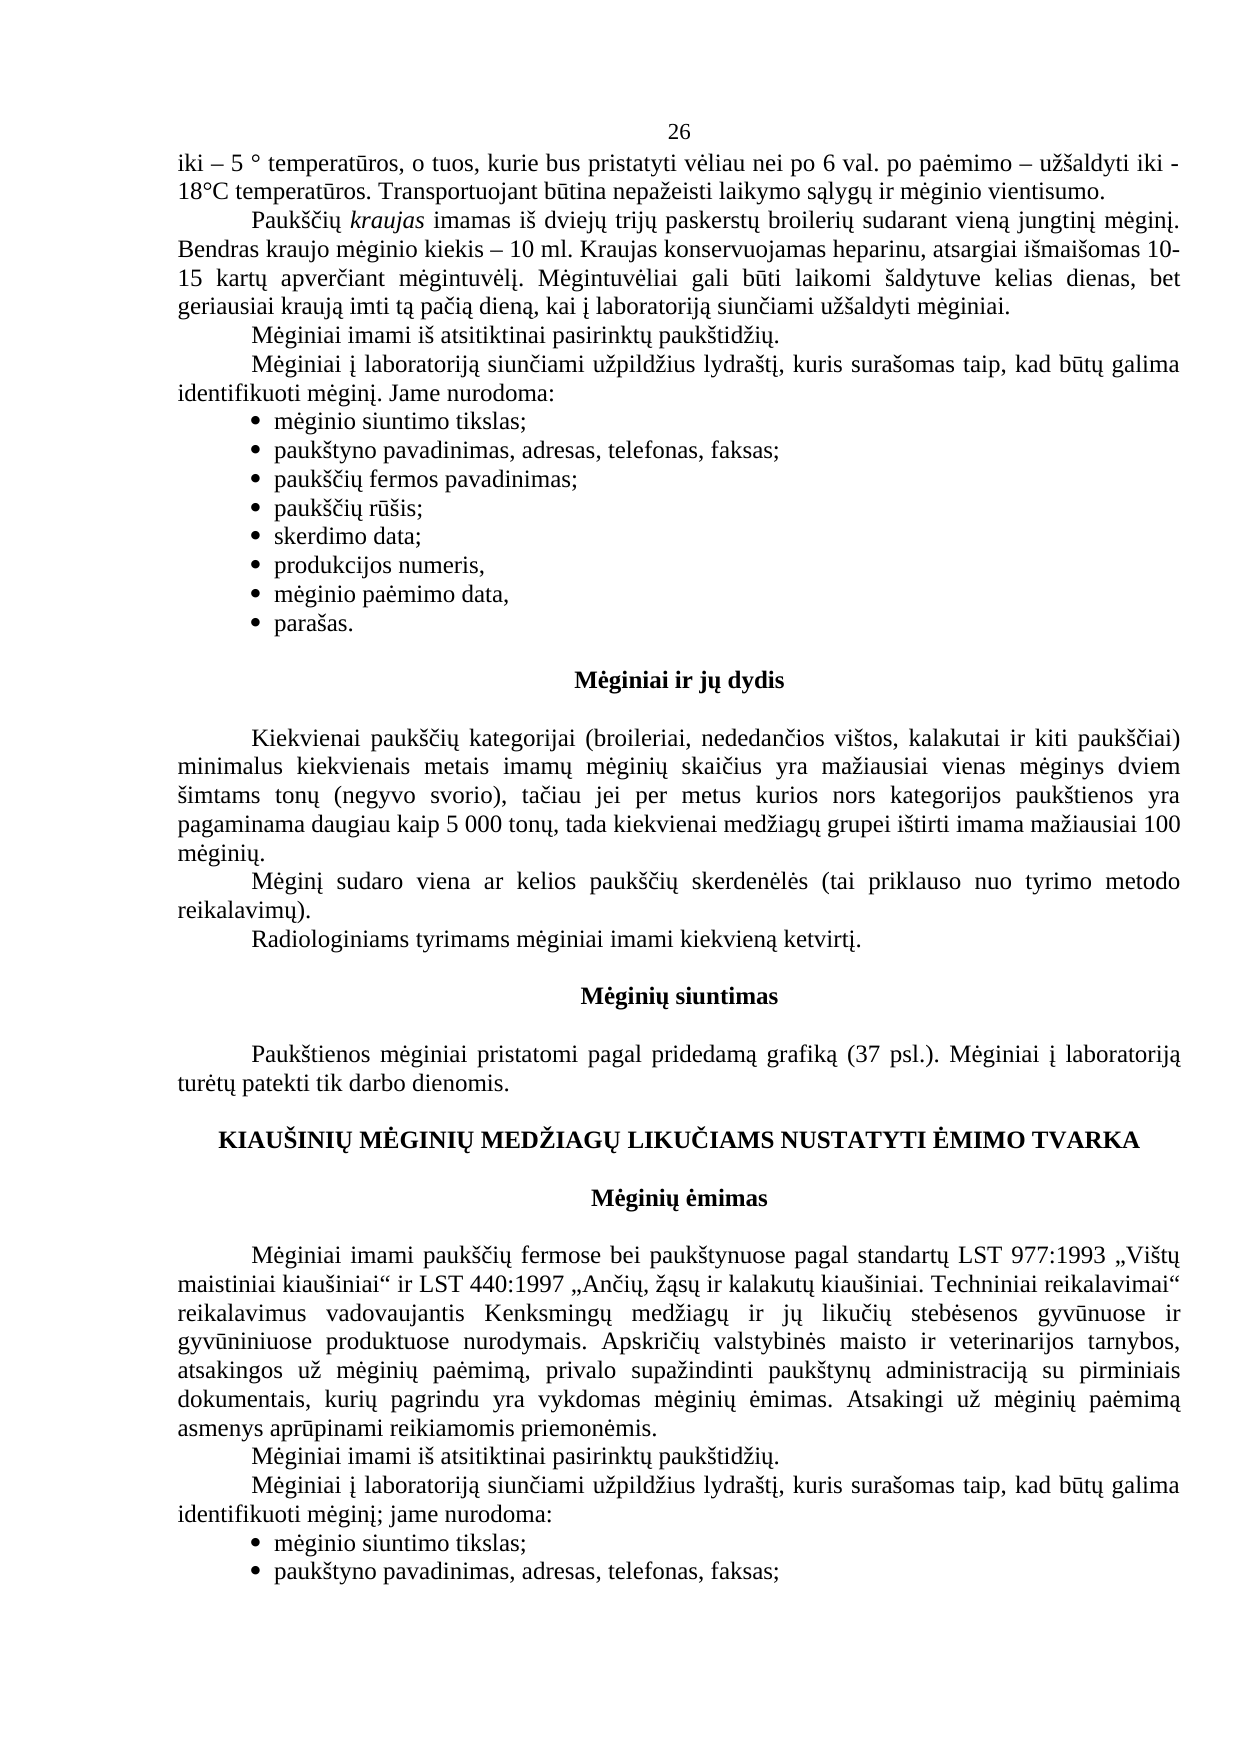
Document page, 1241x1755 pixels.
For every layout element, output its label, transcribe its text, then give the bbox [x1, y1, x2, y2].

text Radiologiniams tyrimams mėginiai imami kiekvieną ketvirtį. [177, 924, 1181, 953]
text paukštyno pavadinimas, adresas, telefonas, faksas; [177, 435, 1181, 464]
text Mėginiai ir jų dydis [177, 665, 1181, 694]
text paukščių rūšis; [177, 493, 1181, 521]
text Mėginiai imami iš atsitiktinai pasirinktų paukštidžių. [177, 1441, 1181, 1470]
text KIAUŠINIŲ mėginių medžiagų LIKUČIAMS NUSTATYTI ĖMIMO TVARKA [177, 1125, 1181, 1154]
text mėginio paėmimo data, [177, 579, 1181, 608]
text Mėginiai į laboratoriją siunčiami užpildžius lydraštį, kuris surašomas taip, kad būtų galima identifikuoti mėginį; jame nurodoma: [177, 1470, 1181, 1528]
text Kiekvienai paukščių kategorijai (broileriai, nededančios vištos, kalakutai ir kiti paukščiai) minimalus kiekvienais metais imamų mėginių skaičius yra mažiausiai vienas mėginys dviem šimtams tonų (negyvo svorio), tačiau jei per metus kurios nors kategorijos paukštienos yra pagaminama daugiau kaip 5 000 tonų, tada kiekvienai medžiagų grupei ištirti imama mažiausiai 100 mėginių. [177, 723, 1181, 866]
text paukščių fermos pavadinimas; [177, 464, 1181, 493]
text Mėginių ėmimas [177, 1183, 1181, 1211]
text Paukščių kraujas imamas iš dviejų trijų paskerstų broilerių sudarant vieną jungtinį mėginį. Bendras kraujo mėginio kiekis – 10 ml. Kraujas konservuojamas heparinu, atsargiai išmaišomas 10-15 kartų apverčiant mėgintuvėlį. Mėgintuvėliai gali būti laikomi šaldytuve kelias dienas, bet geriausiai kraują imti tą pačią dieną, kai į laboratoriją siunčiami užšaldyti mėginiai. [177, 205, 1181, 320]
text skerdimo data; [177, 521, 1181, 550]
text produkcijos numeris, [177, 550, 1181, 579]
text Paukštienos mėginiai pristatomi pagal pridedamą grafiką (37 psl.). Mėginiai į laboratoriją turėtų patekti tik darbo dienomis. [177, 1039, 1181, 1096]
text mėginio siuntimo tikslas; [177, 406, 1181, 435]
text paukštyno pavadinimas, adresas, telefonas, faksas; [177, 1556, 1181, 1585]
text iki – 5 ° temperatūros, o tuos, kurie bus pristatyti vėliau nei po 6 val. po paėmimo – užšaldyti iki -18°C temperatūros. Transportuojant būtina nepažeisti laikymo sąlygų ir mėginio vientisumo. [177, 148, 1181, 205]
text Mėginiai į laboratoriją siunčiami užpildžius lydraštį, kuris surašomas taip, kad būtų galima identifikuoti mėginį. Jame nurodoma: [177, 349, 1181, 406]
text Mėginiai imami paukščių fermose bei paukštynuose pagal standartų LST 977:1993 „Vištų maistiniai kiaušiniai“ ir LST 440:1997 „Ančių, žąsų ir kalakutų kiaušiniai. Techniniai reikalavimai“ reikalavimus vadovaujantis Kenksmingų medžiagų ir jų likučių stebėsenos gyvūnuose ir gyvūniniuose produktuose nurodymais. Apskričių valstybinės maisto ir veterinarijos tarnybos, atsakingos už mėginių paėmimą, privalo supažindinti paukštynų administraciją su pirminiais dokumentais, kurių pagrindu yra vykdomas mėginių ėmimas. Atsakingi už mėginių paėmimą asmenys aprūpinami reikiamomis priemonėmis. [177, 1240, 1181, 1441]
text parašas. [177, 608, 1181, 636]
text Mėginiai imami iš atsitiktinai pasirinktų paukštidžių. [177, 320, 1181, 349]
text Mėginį sudaro viena ar kelios paukščių skerdenėlės (tai priklauso nuo tyrimo metodo reikalavimų). [177, 866, 1181, 924]
text Mėginių siuntimas [177, 981, 1181, 1010]
text mėginio siuntimo tikslas; [177, 1528, 1181, 1556]
